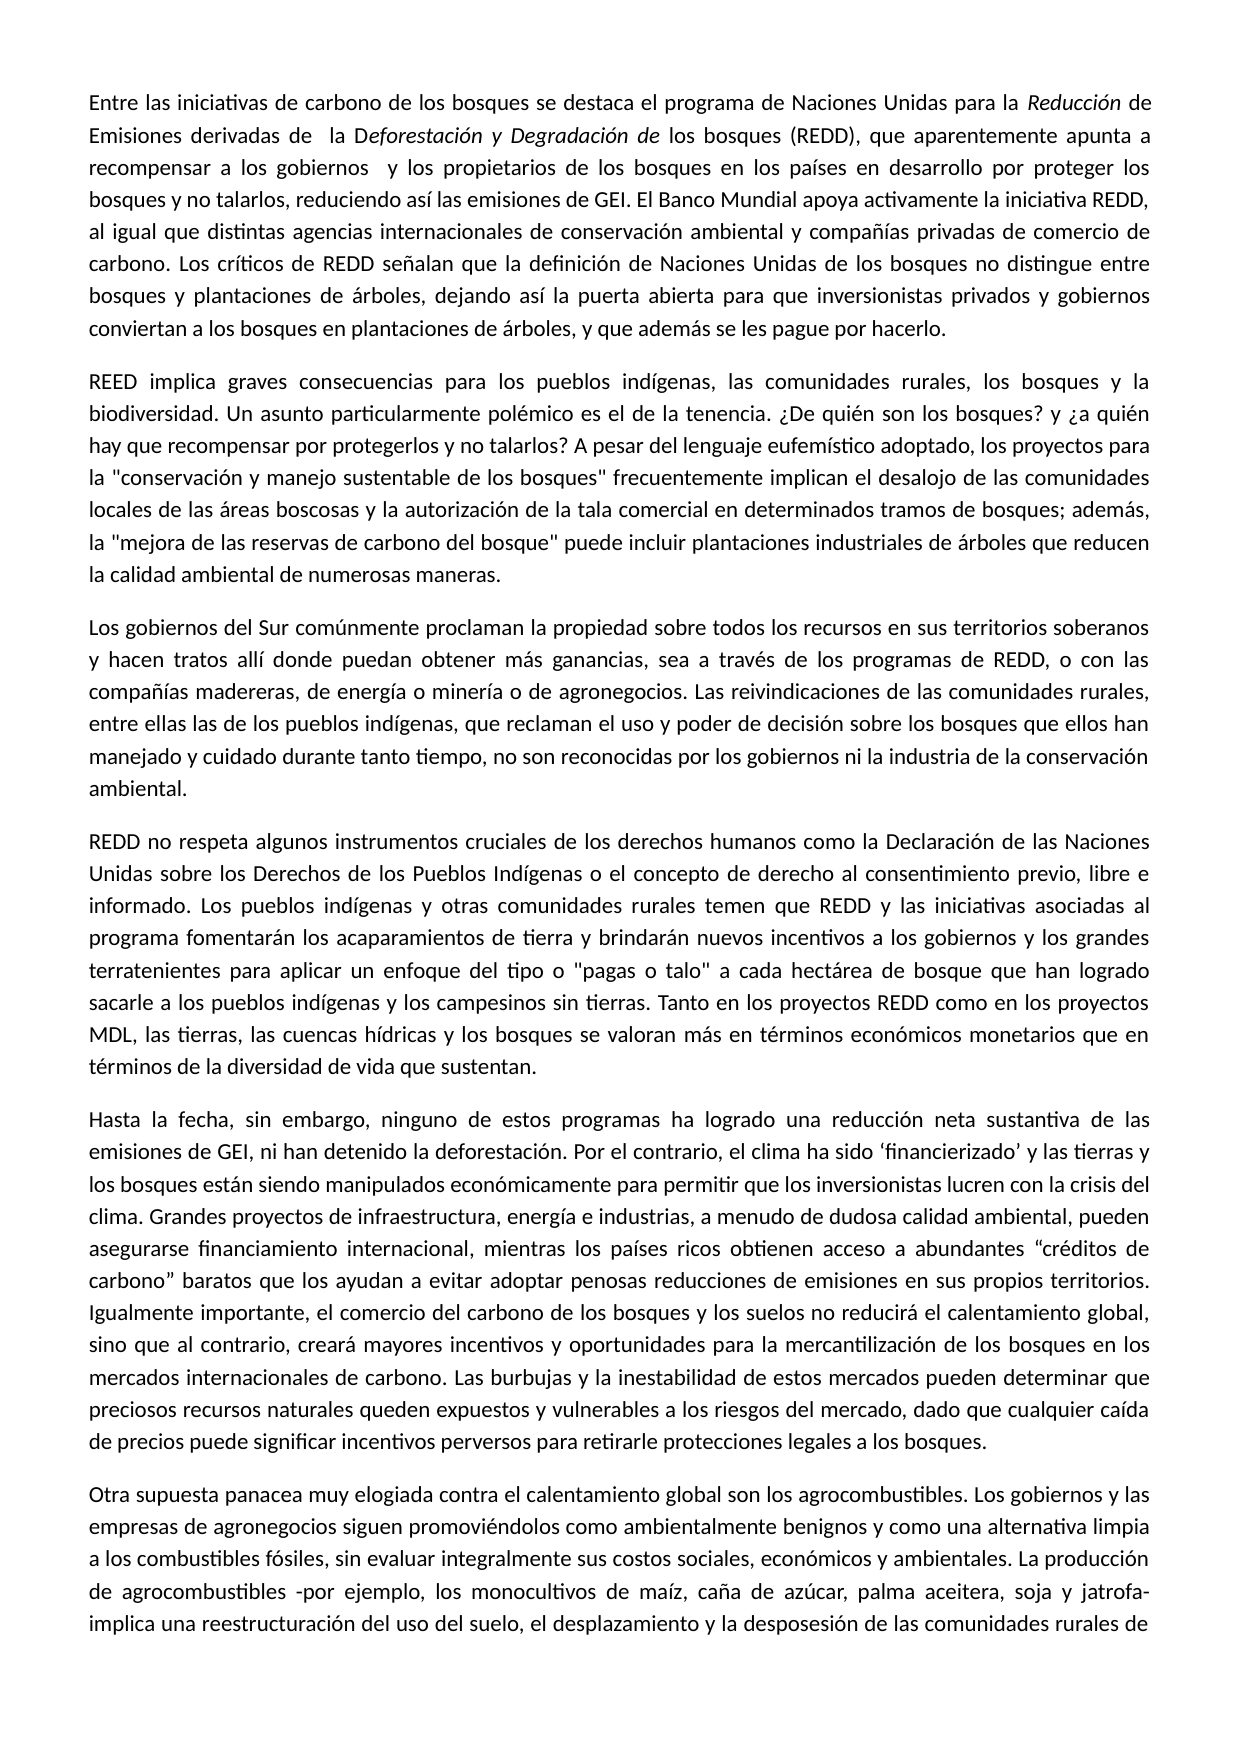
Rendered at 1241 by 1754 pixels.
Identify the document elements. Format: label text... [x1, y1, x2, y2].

text Los gobiernos del Sur comúnmente proclaman la propiedad sobre todos los recursos en sus territorios soberanos y hacen tratos allí donde puedan obtener más ganancias, sea a través de los programas de REDD, o con las compañías madereras, de energía o minería o de agronegocios. Las reivindicaciones de las comunidades rurales, entre ellas las de los pueblos indígenas, que reclaman el uso y poder de decisión sobre los bosques que ellos han manejado y cuidado durante tanto tiempo, no son reconocidas por los gobiernos ni la industria de la conservación ambiental. [88, 613, 1152, 802]
text REED implica graves consecuencias para los pueblos indígenas, las comunidades rurales, los bosques y la biodiversidad. Un asunto particularmente polémico es el de la tenencia. ¿De quién son los bosques? y ¿a quién hay que recompensar por protegerlos y no talarlos? A pesar del lenguaje eufemístico adoptado, los proyectos para la "conservación y manejo sustentable de los bosques" frecuentemente implican el desalojo de las comunidades locales de las áreas boscosas y la autorización de la tala comercial en determinados tramos de bosques; además, la "mejora de las reservas de carbono del bosque" puede incluir plantaciones industriales de árboles que reducen la calidad ambiental de numerosas maneras. [88, 367, 1152, 588]
text REDD no respeta algunos instrumentos cruciales de los derechos humanos como la Declaración de las Naciones Unidas sobre los Derechos de los Pueblos Indígenas o el concepto de derecho al consentimiento previo, libre e informado. Los pueblos indígenas y otras comunidades rurales temen que REDD y las iniciativas asociadas al programa fomentarán los acaparamientos de tierra y brindarán nuevos incentivos a los gobiernos y los grandes terratenientes para aplicar un enfoque del tipo o "pagas o talo" a cada hectárea de bosque que han logrado sacarle a los pueblos indígenas y los campesinos sin tierras. Tanto en los proyectos REDD como en los proyectos MDL, las tierras, las cuencas hídricas y los bosques se valoran más en términos económicos monetarios que en términos de la diversidad de vida que sustentan. [88, 827, 1152, 1080]
text Otra supuesta panacea muy elogiada contra el calentamiento global son los agrocombustibles. Los gobiernos y las empresas de agronegocios siguen promoviéndolos como ambientalmente benignos y como una alternativa limpia a los combustibles fósiles, sin evaluar integralmente sus costos sociales, económicos y ambientales. La producción de agrocombustibles -por ejemplo, los monocultivos de maíz, caña de azúcar, palma aceitera, soja y jatrofa- implica una reestructuración del uso del suelo, el desplazamiento y la desposesión de las comunidades rurales de [88, 1480, 1152, 1637]
text Hasta la fecha, sin embargo, ninguno de estos programas ha logrado una reducción neta sustantiva de las emisiones de GEI, ni han detenido la deforestación. Por el contrario, el clima ha sido ‘financierizado’ y las tierras y los bosques están siendo manipulados económicamente para permitir que los inversionistas lucren con la crisis del clima. Grandes proyectos de infraestructura, energía e industrias, a menudo de dudosa calidad ambiental, pueden asegurarse financiamiento internacional, mientras los países ricos obtienen acceso a abundantes “créditos de carbono” baratos que los ayudan a evitar adoptar penosas reducciones de emisiones en sus propios territorios. Igualmente importante, el comercio del carbono de los bosques y los suelos no reducirá el calentamiento global, sino que al contrario, creará mayores incentivos y oportunidades para la mercantilización de los bosques en los mercados internacionales de carbono. Las burbujas y la inestabilidad de estos mercados pueden determinar que preciosos recursos naturales queden expuestos y vulnerables a los riesgos del mercado, dado que cualquier caída de precios puede significar incentivos perversos para retirarle protecciones legales a los bosques. [88, 1105, 1152, 1455]
text Entre las iniciativas de carbono de los bosques se destaca el programa de Naciones Unidas para la Reducción de Emisiones derivadas de la Deforestación y Degradación de los bosques (REDD), que aparentemente apunta a recompensar a los gobiernos y los propietarios de los bosques en los países en desarrollo por proteger los bosques y no talarlos, reduciendo así las emisiones de GEI. El Banco Mundial apoya activamente la iniciativa REDD, al igual que distintas agencias internacionales de conservación ambiental y compañías privadas de comercio de carbono. Los críticos de REDD señalan que la definición de Naciones Unidas de los bosques no distingue entre bosques y plantaciones de árboles, dejando así la puerta abierta para que inversionistas privados y gobiernos conviertan a los bosques en plantaciones de árboles, y que además se les pague por hacerlo. [88, 88, 1152, 342]
